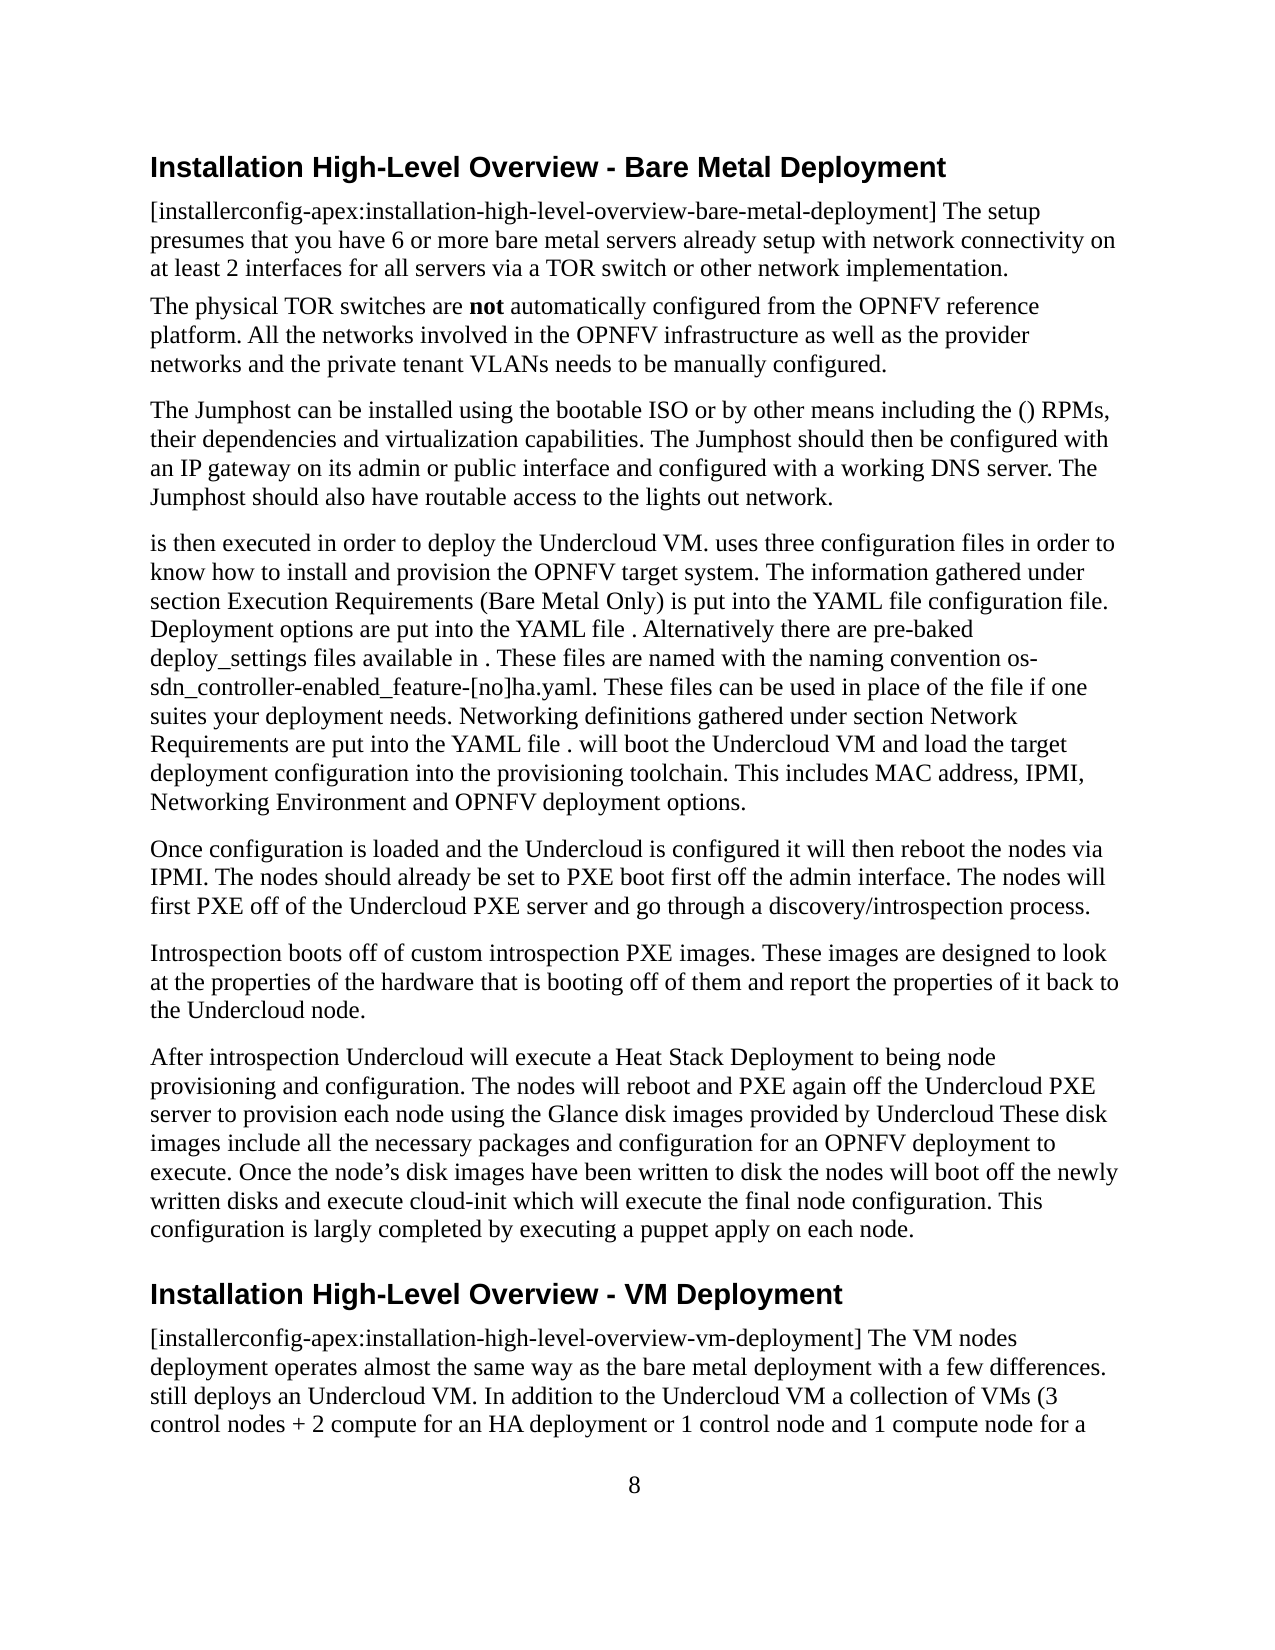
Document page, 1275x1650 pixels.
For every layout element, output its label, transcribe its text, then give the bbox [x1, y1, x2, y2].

text is then executed in order to deploy the Undercloud VM. uses three configuration files in order to know how to install and provision the OPNFV target system. The information gathered under section Execution Requirements (Bare Metal Only) is put into the YAML file configuration file. Deployment options are put into the YAML file . Alternatively there are pre-baked deploy_settings files available in . These files are named with the naming convention os-sdn_controller-enabled_feature-[no]ha.yaml. These files can be used in place of the file if one suites your deployment needs. Networking definitions gathered under section Network Requirements are put into the YAML file . will boot the Undercloud VM and load the target deployment configuration into the provisioning toolchain. This includes MAC address, IPMI, Networking Environment and OPNFV deployment options. [150, 528, 1125, 816]
text The physical TOR switches are not automatically configured from the OPNFV reference platform. All the networks involved in the OPNFV infrastructure as well as the provider networks and the private tenant VLANs needs to be manually configured. [150, 291, 1125, 377]
subtitle Installation High-Level Overview - VM Deployment [150, 1277, 1125, 1311]
text After introspection Undercloud will execute a Heat Stack Deployment to being node provisioning and configuration. The nodes will reboot and PXE again off the Undercloud PXE server to provision each node using the Glance disk images provided by Undercloud These disk images include all the necessary packages and configuration for an OPNFV deployment to execute. Once the node’s disk images have been written to disk the nodes will boot off the newly written disks and execute cloud-init which will execute the final node configuration. This configuration is largly completed by executing a puppet apply on each node. [150, 1042, 1125, 1243]
subtitle Installation High-Level Overview - Bare Metal Deployment [150, 150, 1125, 183]
text [installerconfig-apex:installation-high-level-overview-bare-metal-deployment] The setup presumes that you have 6 or more bare metal servers already setup with network connectivity on at least 2 interfaces for all servers via a TOR switch or other network implementation. [150, 196, 1125, 282]
text [installerconfig-apex:installation-high-level-overview-vm-deployment] The VM nodes deployment operates almost the same way as the bare metal deployment with a few differences. still deploys an Undercloud VM. In addition to the Undercloud VM a collection of VMs (3 control nodes + 2 compute for an HA deployment or 1 control node and 1 compute node for a [150, 1323, 1125, 1438]
text The Jumphost can be installed using the bootable ISO or by other means including the () RPMs, their dependencies and virtualization capabilities. The Jumphost should then be configured with an IP gateway on its admin or public interface and configured with a working DNS server. The Jumphost should also have routable access to the lights out network. [150, 395, 1125, 510]
text Once configuration is loaded and the Undercloud is configured it will then reboot the nodes via IPMI. The nodes should already be set to PXE boot first off the admin interface. The nodes will first PXE off of the Undercloud PXE server and go through a discovery/introspection process. [150, 834, 1125, 920]
text Introspection boots off of custom introspection PXE images. These images are designed to look at the properties of the hardware that is booting off of them and report the properties of it back to the Undercloud node. [150, 938, 1125, 1024]
